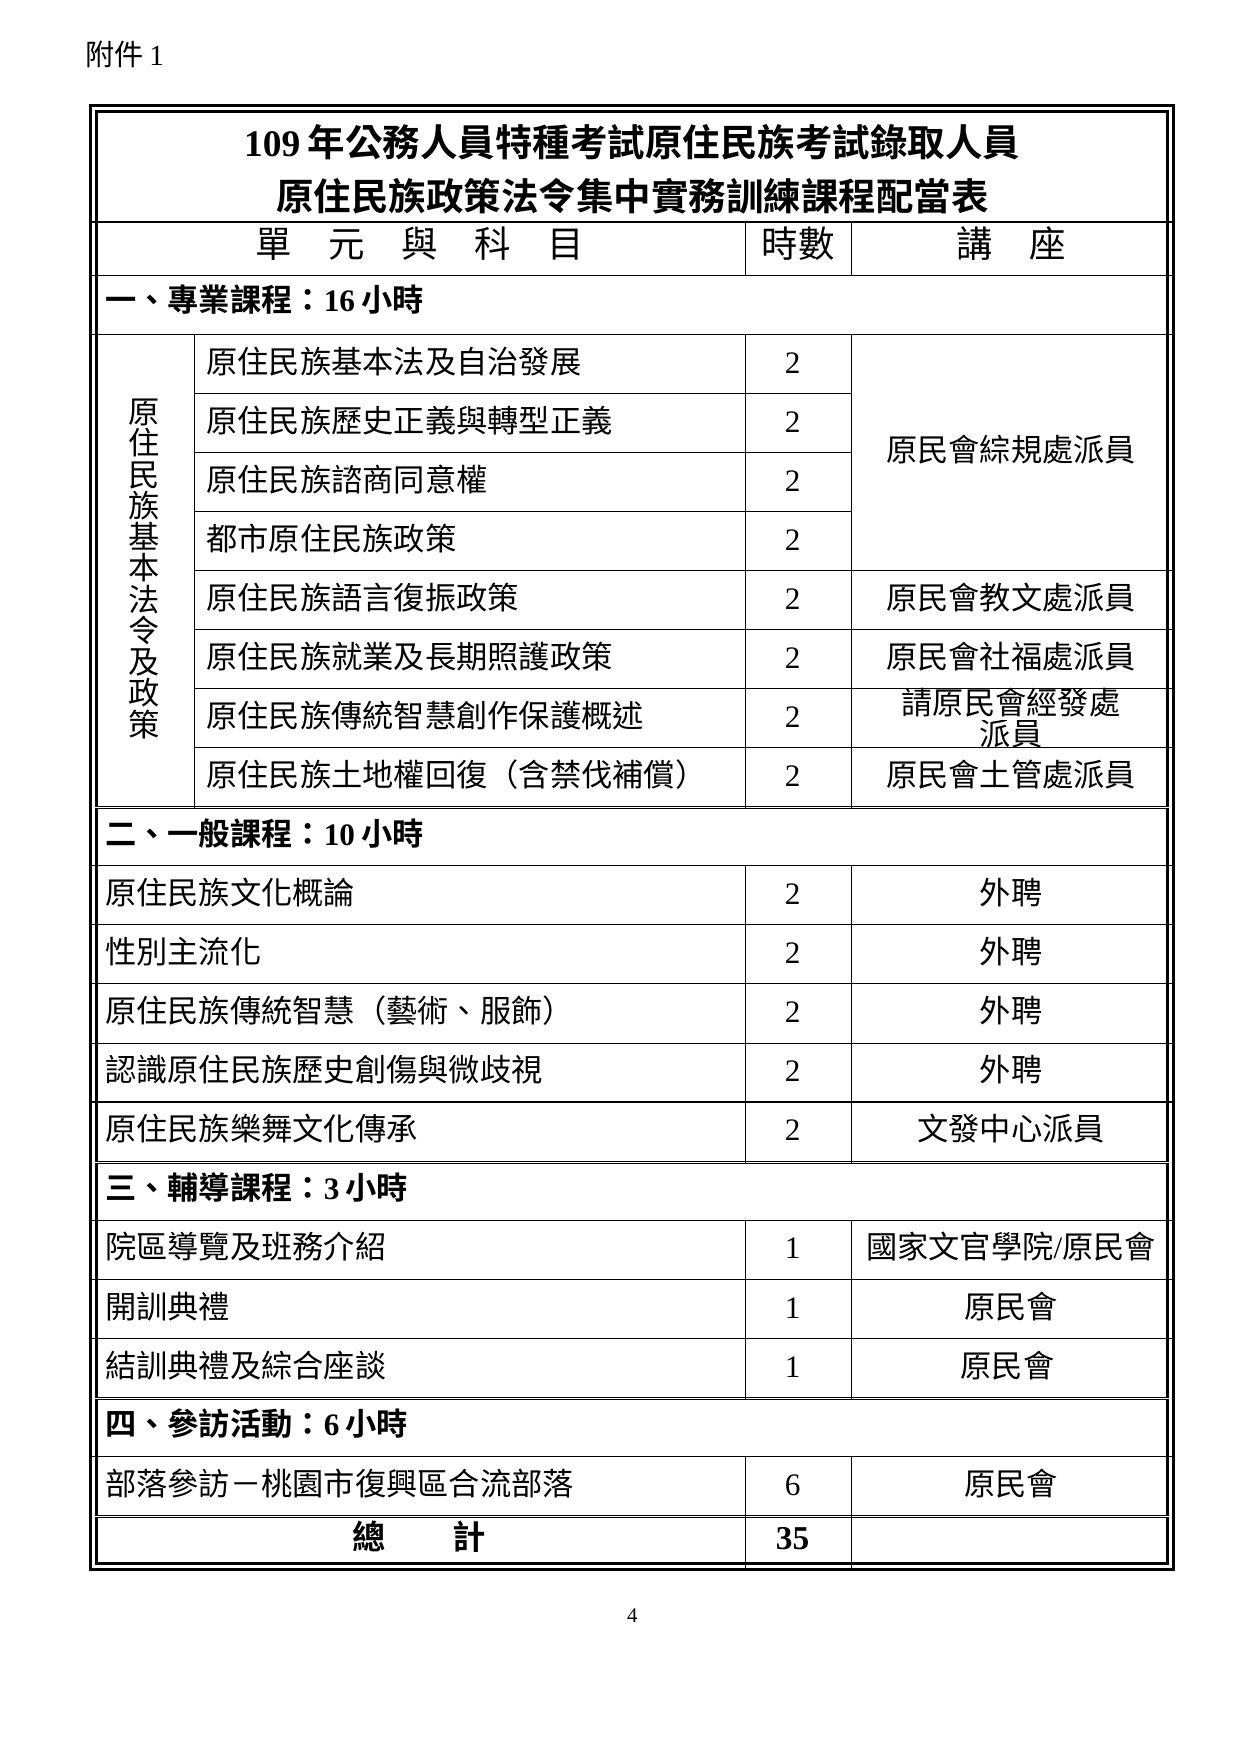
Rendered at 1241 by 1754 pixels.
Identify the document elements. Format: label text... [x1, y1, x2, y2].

table_cell 二、一般課程：10小時 [98, 809, 1166, 865]
table_cell 四、參訪活動：6小時 [98, 1400, 1166, 1456]
table_cell 原 住 民 族 基 本 法 令 及 政 策 [98, 335, 194, 806]
table_cell 原住民族土地權回復（含禁伐補償） [195, 748, 745, 806]
table_cell 2 [746, 866, 851, 924]
table_cell 部落參訪－桃園市復興區合流部落 [98, 1457, 745, 1515]
table_cell 一、專業課程：16小時 [98, 276, 1166, 334]
table_cell 結訓典禮及綜合座談 [98, 1339, 745, 1397]
table_cell 2 [746, 984, 851, 1042]
table_cell 外聘 [852, 984, 1166, 1042]
table_cell 原民會教文處派員 [852, 571, 1166, 629]
table_cell 原住民族就業及長期照護政策 [195, 630, 745, 688]
table_cell 開訓典禮 [98, 1280, 745, 1338]
table_cell 2 [746, 335, 851, 393]
table_cell 文發中心派員 [852, 1103, 1166, 1161]
table_cell 三、輔導課程：3小時 [98, 1164, 1166, 1219]
table_cell 原民會 [852, 1457, 1166, 1515]
table_cell 單 元 與 科 目 [98, 223, 745, 274]
table_cell 時數 [746, 223, 851, 274]
table_cell 原民會 [852, 1339, 1166, 1397]
table_cell 性別主流化 [98, 925, 745, 983]
table_cell [852, 1518, 1166, 1562]
table_cell 2 [746, 453, 851, 511]
table_cell 原住民族歷史正義與轉型正義 [195, 394, 745, 452]
text 附件1 [85, 31, 223, 74]
table_cell 原民會綜規處派員 [852, 335, 1166, 570]
table_cell 原住民族傳統智慧創作保護概述 [195, 689, 745, 747]
table_cell 2 [746, 689, 851, 747]
table_cell 2 [746, 925, 851, 983]
table_cell 原住民族諮商同意權 [195, 453, 745, 511]
table_cell 2 [746, 571, 851, 629]
table_cell 2 [746, 1044, 851, 1101]
table_cell 院區導覽及班務介紹 [98, 1221, 745, 1279]
table_cell 原民會 [852, 1280, 1166, 1338]
table_cell 外聘 [852, 925, 1166, 983]
table_cell 原民會土管處派員 [852, 748, 1166, 806]
table_cell 35 [746, 1518, 851, 1562]
table_cell 1 [746, 1280, 851, 1338]
table_cell 總 計 [98, 1518, 745, 1562]
table_cell 2 [746, 512, 851, 570]
table_cell 原住民族樂舞文化傳承 [98, 1103, 745, 1161]
table_header 109年公務人員特種考試原住民族考試錄取人員 原住民族政策法令集中實務訓練課程配當表 [94, 107, 1170, 221]
table_cell 請原民會經發處 派員 [852, 689, 1166, 747]
table_cell 2 [746, 1103, 851, 1161]
table_cell 原住民族基本法及自治發展 [195, 335, 745, 393]
table_cell 原民會社福處派員 [852, 630, 1166, 688]
table_cell 2 [746, 394, 851, 452]
table_cell 認識原住民族歷史創傷與微歧視 [98, 1044, 745, 1101]
table_cell 1 [746, 1339, 851, 1397]
table_cell 原住民族語言復振政策 [195, 571, 745, 629]
table_cell 外聘 [852, 1044, 1166, 1101]
table_cell 1 [746, 1221, 851, 1279]
table_cell 原住民族傳統智慧（藝術、服飾） [98, 984, 745, 1042]
table_cell 2 [746, 630, 851, 688]
table_cell 原住民族文化概論 [98, 866, 745, 924]
table_cell 2 [746, 748, 851, 806]
table_cell 外聘 [852, 866, 1166, 924]
table_cell 國家文官學院/原民會 [852, 1221, 1166, 1279]
table_cell 講 座 [852, 223, 1166, 274]
table_cell 都市原住民族政策 [195, 512, 745, 570]
table_cell 6 [746, 1457, 851, 1515]
